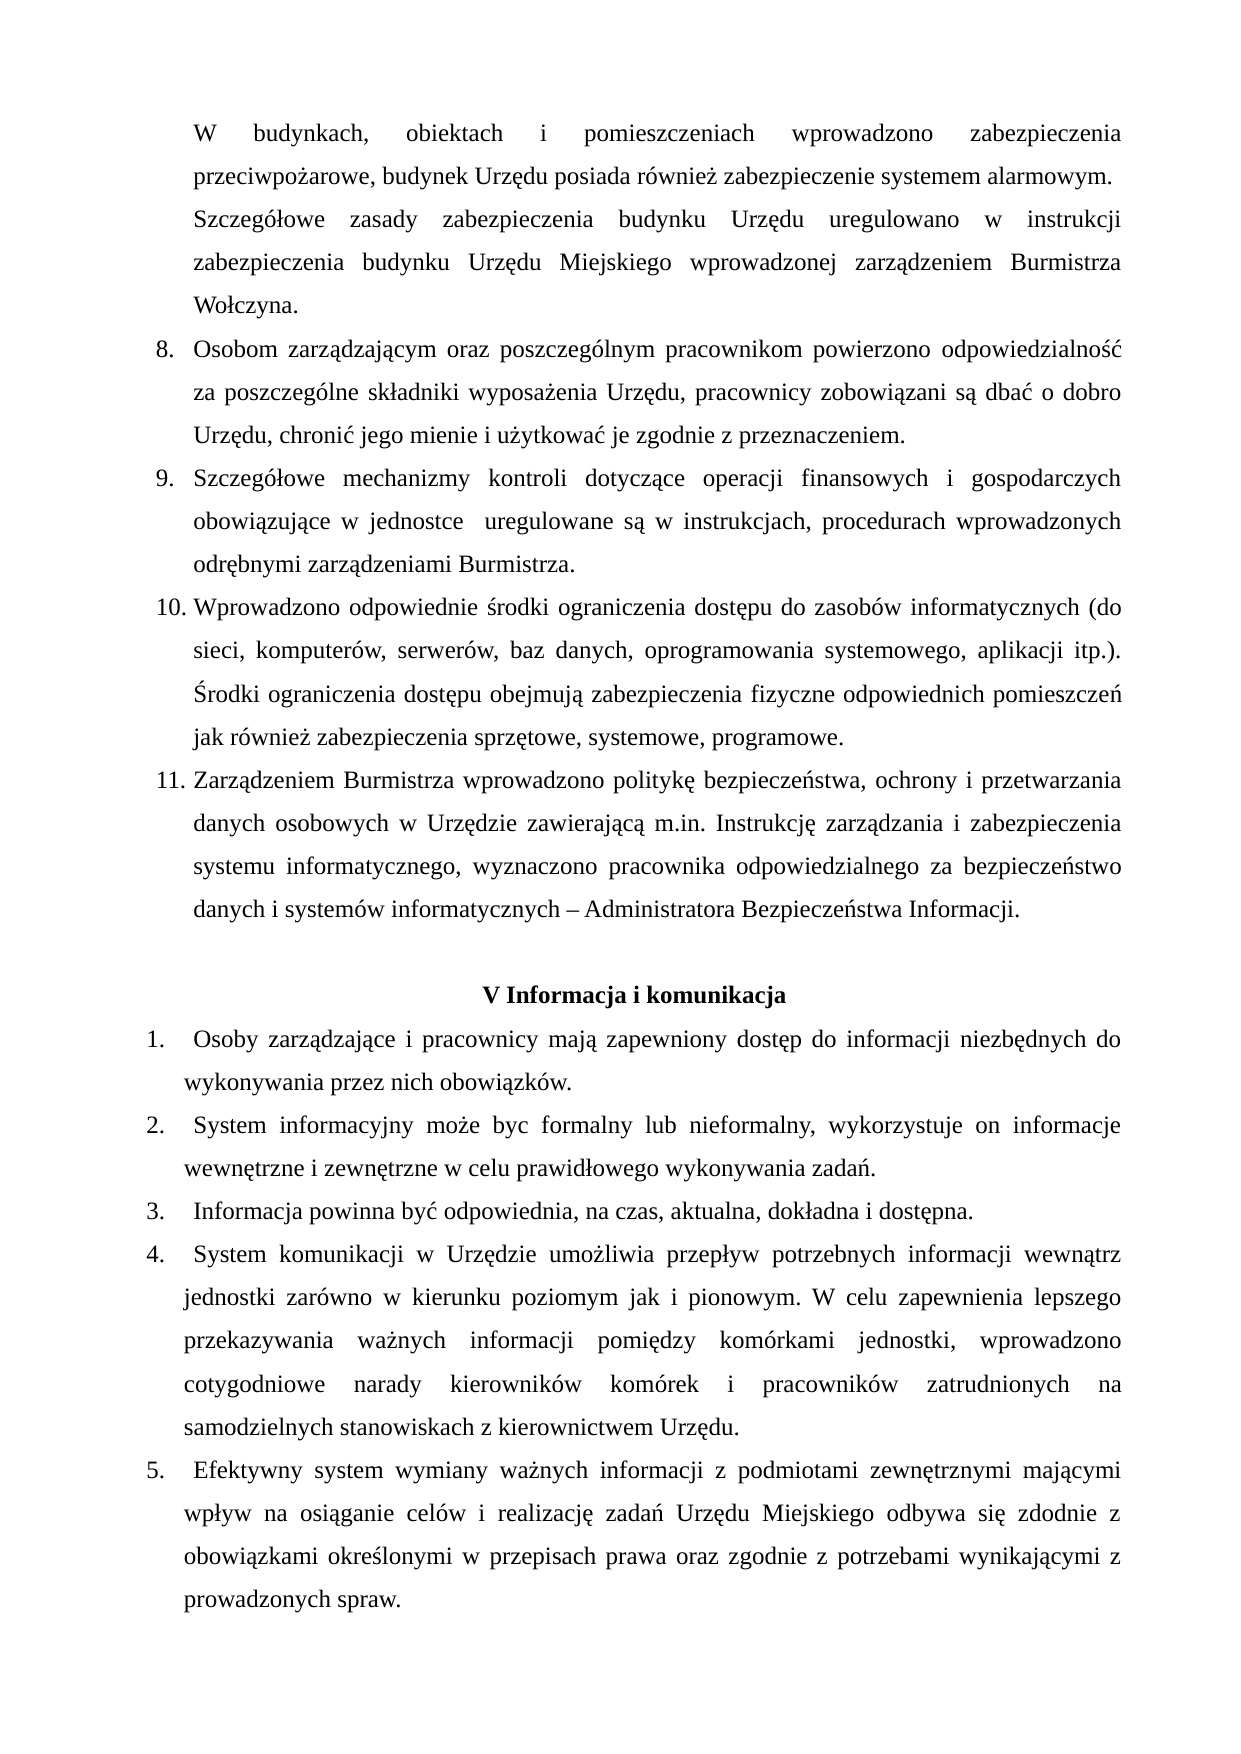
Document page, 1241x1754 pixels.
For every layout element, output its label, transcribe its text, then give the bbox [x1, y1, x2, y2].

list Szczegółowe zasady zabezpieczenia budynku Urzędu uregulowano w instrukcji zabezpieczenia budynku Urzędu Miejskiego wprowadzonej zarządzeniem Burmistrza Wołczyna. [156, 204, 1122, 319]
list System informacyjny może byc formalny lub nieformalny, wykorzystuje on informacje wewnętrzne i zewnętrzne w celu prawidłowego wykonywania zadań. [146, 1110, 1122, 1182]
list System komunikacji w Urzędzie umożliwia przepływ potrzebnych informacji wewnątrz jednostki zarówno w kierunku poziomym jak i pionowym. W celu zapewnienia lepszego przekazywania ważnych informacji pomiędzy komórkami jednostki, wprowadzono cotygodniowe narady kierowników komórek i pracowników zatrudnionych na samodzielnych stanowiskach z kierownictwem Urzędu. [146, 1239, 1122, 1441]
list Informacja powinna być odpowiednia, na czas, aktualna, dokładna i dostępna. [146, 1196, 1122, 1225]
list W budynkach, obiektach i pomieszczeniach wprowadzono zabezpieczenia przeciwpożarowe, budynek Urzędu posiada również zabezpieczenie systemem alarmowym. [156, 118, 1122, 190]
list Wprowadzono odpowiednie środki ograniczenia dostępu do zasobów informatycznych (do sieci, komputerów, serwerów, baz danych, oprogramowania systemowego, aplikacji itp.). Środki ograniczenia dostępu obejmują zabezpieczenia fizyczne odpowiednich pomieszczeń jak również zabezpieczenia sprzętowe, systemowe, programowe. [156, 592, 1122, 751]
list Osobom zarządzającym oraz poszczególnym pracownikom powierzono odpowiedzialność za poszczególne składniki wyposażenia Urzędu, pracownicy zobowiązani są dbać o dobro Urzędu, chronić jego mienie i użytkować je zgodnie z przeznaczeniem. [156, 334, 1122, 449]
list Zarządzeniem Burmistrza wprowadzono politykę bezpieczeństwa, ochrony i przetwarzania danych osobowych w Urzędzie zawierającą m.in. Instrukcję zarządzania i zabezpieczenia systemu informatycznego, wyznaczono pracownika odpowiedzialnego za bezpieczeństwo danych i systemów informatycznych – Administratora Bezpieczeństwa Informacji. [156, 765, 1122, 923]
list Szczegółowe mechanizmy kontroli dotyczące operacji finansowych i gospodarczych obowiązujące w jednostce uregulowane są w instrukcjach, procedurach wprowadzonych odrębnymi zarządzeniami Burmistrza. [156, 463, 1122, 578]
list Osoby zarządzające i pracownicy mają zapewniony dostęp do informacji niezbędnych do wykonywania przez nich obowiązków. [146, 1024, 1122, 1096]
text V Informacja i komunikacja [146, 981, 1122, 1009]
list Efektywny system wymiany ważnych informacji z podmiotami zewnętrznymi mającymi wpływ na osiąganie celów i realizację zadań Urzędu Miejskiego odbywa się zdodnie z obowiązkami określonymi w przepisach prawa oraz zgodnie z potrzebami wynikającymi z prowadzonych spraw. [146, 1455, 1122, 1613]
